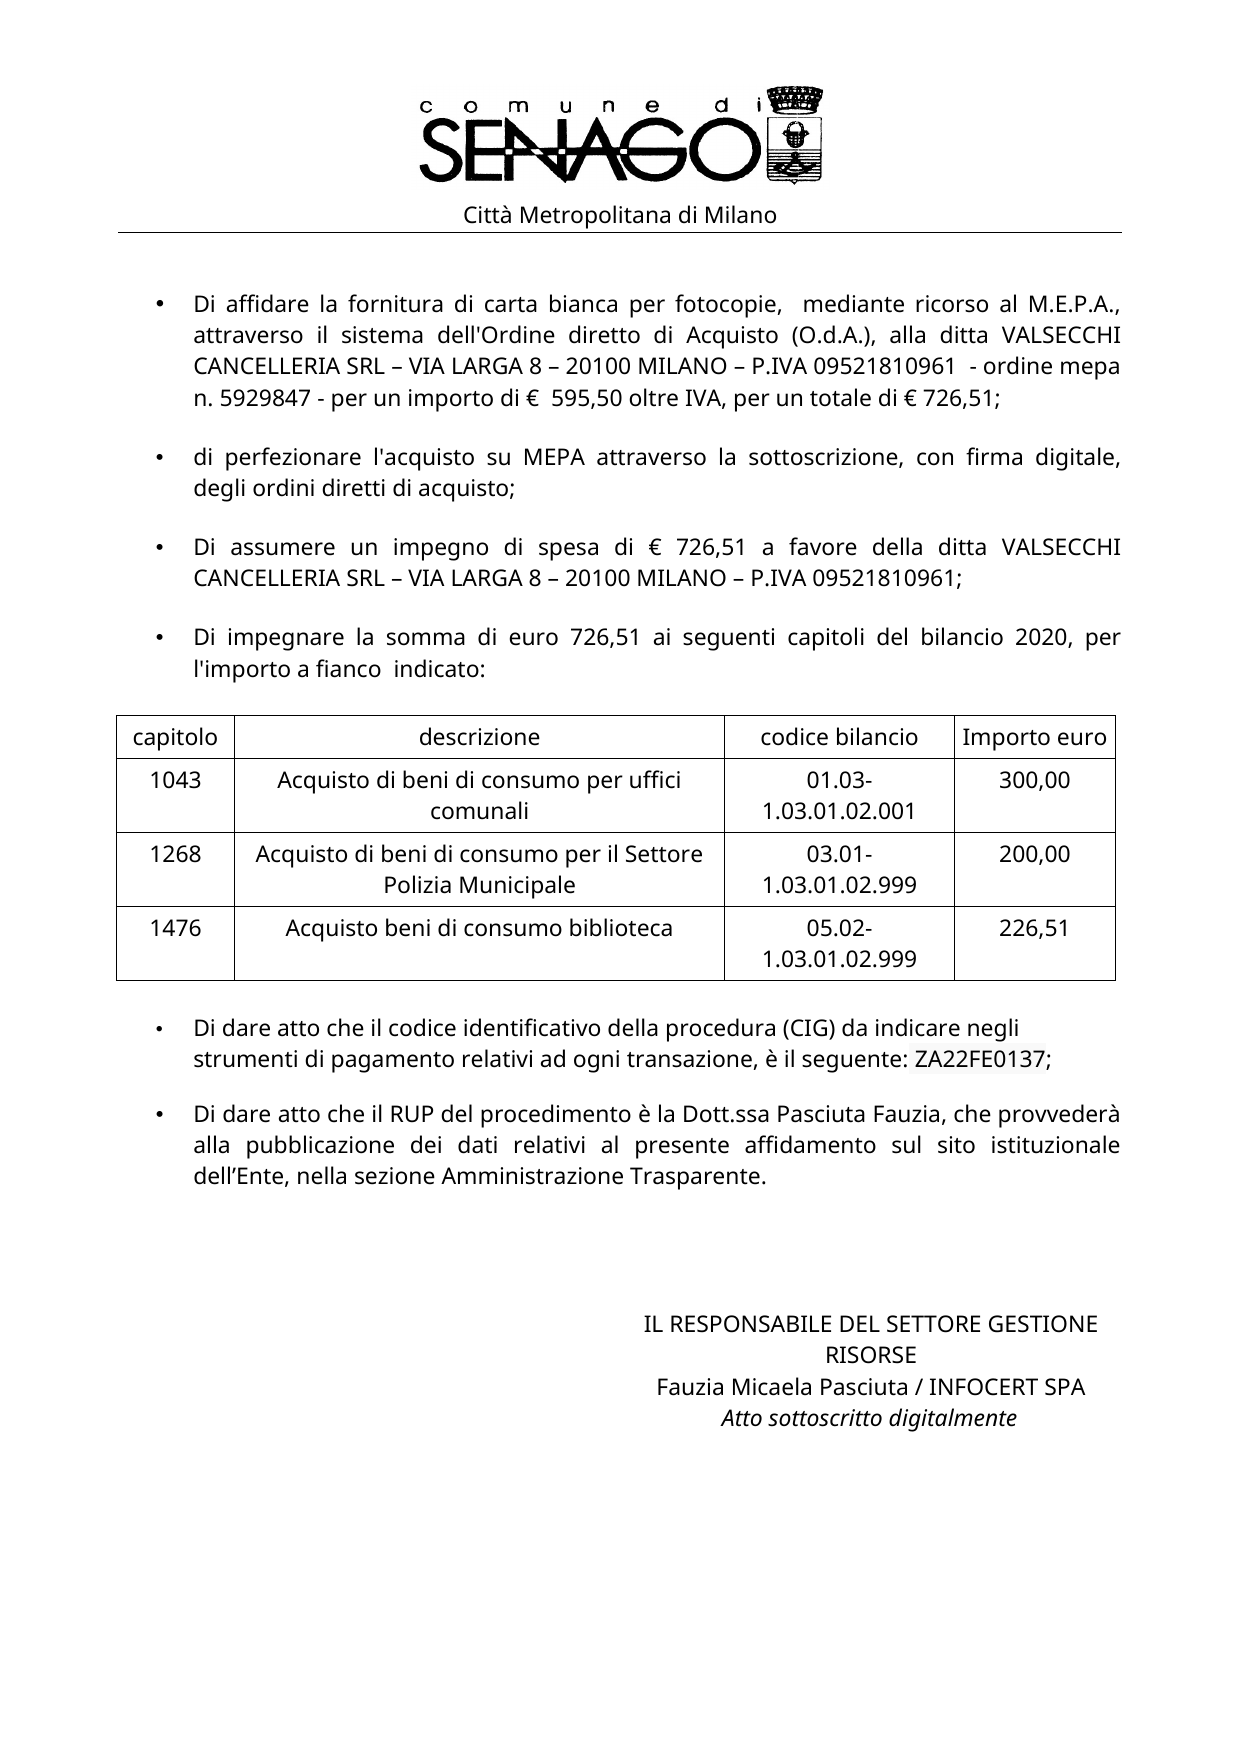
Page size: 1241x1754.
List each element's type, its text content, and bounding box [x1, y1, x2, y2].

table_cell 01.03-1.03.01.02.001 [725, 759, 954, 832]
list Di dare atto che il RUP del procedimento è la Dott.ssa Pasciuta Fauzia, che provvederà alla pubblicazione dei dati relativi al presente affidamento sul sito istituzionale dell’Ente, nella sezione Amministrazione Trasparente. [156, 1097, 1122, 1191]
table_cell Acquisto di beni di consumo per il Settore Polizia Municipale [235, 833, 724, 906]
table_header IL RESPONSABILE DEL SETTORE GESTIONE RISORSE [616, 1308, 1125, 1371]
table_header codice bilancio [725, 716, 954, 758]
table_cell Atto sottoscritto digitalmente [616, 1402, 1125, 1433]
list Di impegnare la somma di euro 726,51 ai seguenti capitoli del bilancio 2020, per l'importo a fianco indicato: [156, 621, 1122, 684]
table_header [107, 1308, 616, 1371]
table_cell 300,00 [955, 759, 1115, 832]
list Di affidare la fornitura di carta bianca per fotocopie, mediante ricorso al M.E.P.A., attraverso il sistema dell'Ordine diretto di Acquisto (O.d.A.), alla ditta VALSECCHI CANCELLERIA SRL – VIA LARGA 8 – 20100 MILANO – P.IVA 09521810961 - ordine mepa n. 5929847 - per un importo di € 595,50 oltre IVA, per un totale di € 726,51; [156, 288, 1122, 413]
table_cell 200,00 [955, 833, 1115, 906]
table_cell 1043 [117, 759, 234, 832]
table_cell 1476 [117, 907, 234, 980]
table_cell Fauzia Micaela Pasciuta / INFOCERT SPA [616, 1371, 1125, 1402]
table_cell 1268 [117, 833, 234, 906]
table_header capitolo [117, 716, 234, 758]
table_header Importo euro [955, 716, 1115, 758]
table_cell [107, 1371, 616, 1402]
table_cell Acquisto di beni di consumo per uffici comunali [235, 759, 724, 832]
table_header descrizione [235, 716, 724, 758]
list Di dare atto che il codice identificativo della procedura (CIG) da indicare negli strumenti di pagamento relativi ad ogni transazione, è il seguente: ZA22FE0137; [156, 1012, 1122, 1074]
list di perfezionare l'acquisto su MEPA attraverso la sottoscrizione, con firma digitale, degli ordini diretti di acquisto; [156, 441, 1122, 503]
table_cell [107, 1402, 616, 1433]
table_cell Acquisto beni di consumo biblioteca [235, 907, 724, 980]
table_cell 226,51 [955, 907, 1115, 980]
table_cell 03.01-1.03.01.02.999 [725, 833, 954, 906]
table_cell 05.02-1.03.01.02.999 [725, 907, 954, 980]
picture [411, 84, 830, 190]
list Di assumere un impegno di spesa di € 726,51 a favore della ditta VALSECCHI CANCELLERIA SRL – VIA LARGA 8 – 20100 MILANO – P.IVA 09521810961; [156, 531, 1122, 593]
